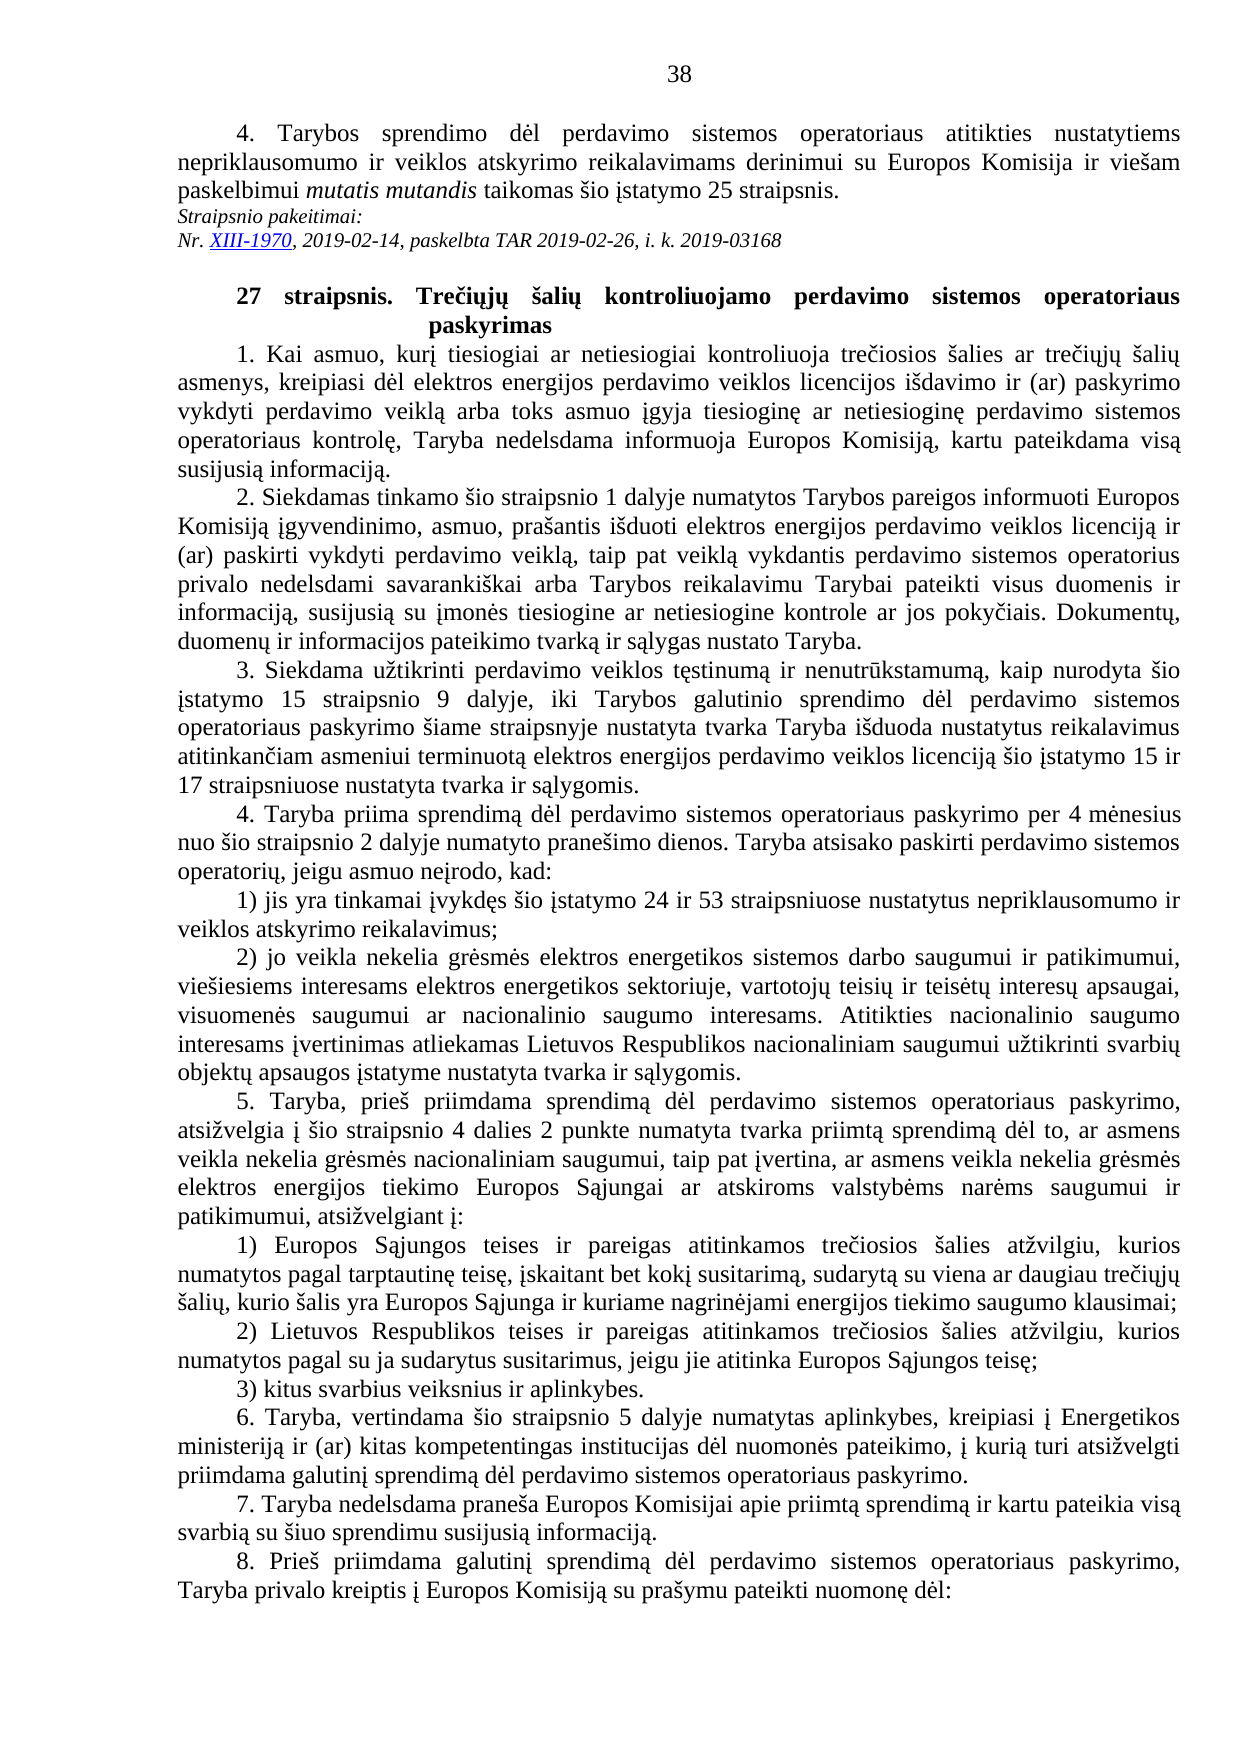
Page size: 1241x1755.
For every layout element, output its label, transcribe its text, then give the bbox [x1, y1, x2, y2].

text Straipsnio pakeitimai: [177, 204, 1181, 228]
text 8. Prieš priimdama galutinį sprendimą dėl perdavimo sistemos operatoriaus paskyrimo, Taryba privalo kreiptis į Europos Komisiją su prašymu pateikti nuomonę dėl: [177, 1546, 1181, 1604]
text 2) jo veikla nekelia grėsmės elektros energetikos sistemos darbo saugumui ir patikimumui, viešiesiems interesams elektros energetikos sektoriuje, vartotojų teisių ir teisėtų interesų apsaugai, visuomenės saugumui ar nacionalinio saugumo interesams. Atitikties nacionalinio saugumo interesams įvertinimas atliekamas Lietuvos Respublikos nacionaliniam saugumui užtikrinti svarbių objektų apsaugos įstatyme nustatyta tvarka ir sąlygomis. [177, 942, 1181, 1086]
text 4. Tarybos sprendimo dėl perdavimo sistemos operatoriaus atitikties nustatytiems nepriklausomumo ir veiklos atskyrimo reikalavimams derinimui su Europos Komisija ir viešam paskelbimui mutatis mutandis taikomas šio įstatymo 25 straipsnis. [177, 118, 1181, 204]
text 2. Siekdamas tinkamo šio straipsnio 1 dalyje numatytos Tarybos pareigos informuoti Europos Komisiją įgyvendinimo, asmuo, prašantis išduoti elektros energijos perdavimo veiklos licenciją ir (ar) paskirti vykdyti perdavimo veiklą, taip pat veiklą vykdantis perdavimo sistemos operatorius privalo nedelsdami savarankiškai arba Tarybos reikalavimu Tarybai pateikti visus duomenis ir informaciją, susijusią su įmonės tiesiogine ar netiesiogine kontrole ar jos pokyčiais. Dokumentų, duomenų ir informacijos pateikimo tvarką ir sąlygas nustato Taryba. [177, 482, 1181, 655]
text 3. Siekdama užtikrinti perdavimo veiklos tęstinumą ir nenutrūkstamumą, kaip nurodyta šio įstatymo 15 straipsnio 9 dalyje, iki Tarybos galutinio sprendimo dėl perdavimo sistemos operatoriaus paskyrimo šiame straipsnyje nustatyta tvarka Taryba išduoda nustatytus reikalavimus atitinkančiam asmeniui terminuotą elektros energijos perdavimo veiklos licenciją šio įstatymo 15 ir 17 straipsniuose nustatyta tvarka ir sąlygomis. [177, 655, 1181, 799]
text 2) Lietuvos Respublikos teises ir pareigas atitinkamos trečiosios šalies atžvilgiu, kurios numatytos pagal su ja sudarytus susitarimus, jeigu jie atitinka Europos Sąjungos teisę; [177, 1316, 1181, 1374]
text 4. Taryba priima sprendimą dėl perdavimo sistemos operatoriaus paskyrimo per 4 mėnesius nuo šio straipsnio 2 dalyje numatyto pranešimo dienos. Taryba atsisako paskirti perdavimo sistemos operatorių, jeigu asmuo neįrodo, kad: [177, 799, 1181, 885]
text 1) jis yra tinkamai įvykdęs šio įstatymo 24 ir 53 straipsniuose nustatytus nepriklausomumo ir veiklos atskyrimo reikalavimus; [177, 885, 1181, 942]
text 27 straipsnis. Trečiųjų šalių kontroliuojamo perdavimo sistemos operatoriaus paskyrimas [236, 281, 1181, 339]
text 7. Taryba nedelsdama praneša Europos Komisijai apie priimtą sprendimą ir kartu pateikia visą svarbią su šiuo sprendimu susijusią informaciją. [177, 1489, 1181, 1546]
text 5. Taryba, prieš priimdama sprendimą dėl perdavimo sistemos operatoriaus paskyrimo, atsižvelgia į šio straipsnio 4 dalies 2 punkte numatyta tvarka priimtą sprendimą dėl to, ar asmens veikla nekelia grėsmės nacionaliniam saugumui, taip pat įvertina, ar asmens veikla nekelia grėsmės elektros energijos tiekimo Europos Sąjungai ar atskiroms valstybėms narėms saugumui ir patikimumui, atsižvelgiant į: [177, 1086, 1181, 1230]
text 1) Europos Sąjungos teises ir pareigas atitinkamos trečiosios šalies atžvilgiu, kurios numatytos pagal tarptautinę teisę, įskaitant bet kokį susitarimą, sudarytą su viena ar daugiau trečiųjų šalių, kurio šalis yra Europos Sąjunga ir kuriame nagrinėjami energijos tiekimo saugumo klausimai; [177, 1230, 1181, 1316]
text 1. Kai asmuo, kurį tiesiogiai ar netiesiogiai kontroliuoja trečiosios šalies ar trečiųjų šalių asmenys, kreipiasi dėl elektros energijos perdavimo veiklos licencijos išdavimo ir (ar) paskyrimo vykdyti perdavimo veiklą arba toks asmuo įgyja tiesioginę ar netiesioginę perdavimo sistemos operatoriaus kontrolę, Taryba nedelsdama informuoja Europos Komisiją, kartu pateikdama visą susijusią informaciją. [177, 339, 1181, 482]
text Nr. XIII-1970, 2019-02-14, paskelbta TAR 2019-02-26, i. k. 2019-03168 [177, 228, 1181, 252]
text 6. Taryba, vertindama šio straipsnio 5 dalyje numatytas aplinkybes, kreipiasi į Energetikos ministeriją ir (ar) kitas kompetentingas institucijas dėl nuomonės pateikimo, į kurią turi atsižvelgti priimdama galutinį sprendimą dėl perdavimo sistemos operatoriaus paskyrimo. [177, 1402, 1181, 1489]
text 3) kitus svarbius veiksnius ir aplinkybes. [177, 1374, 1181, 1402]
